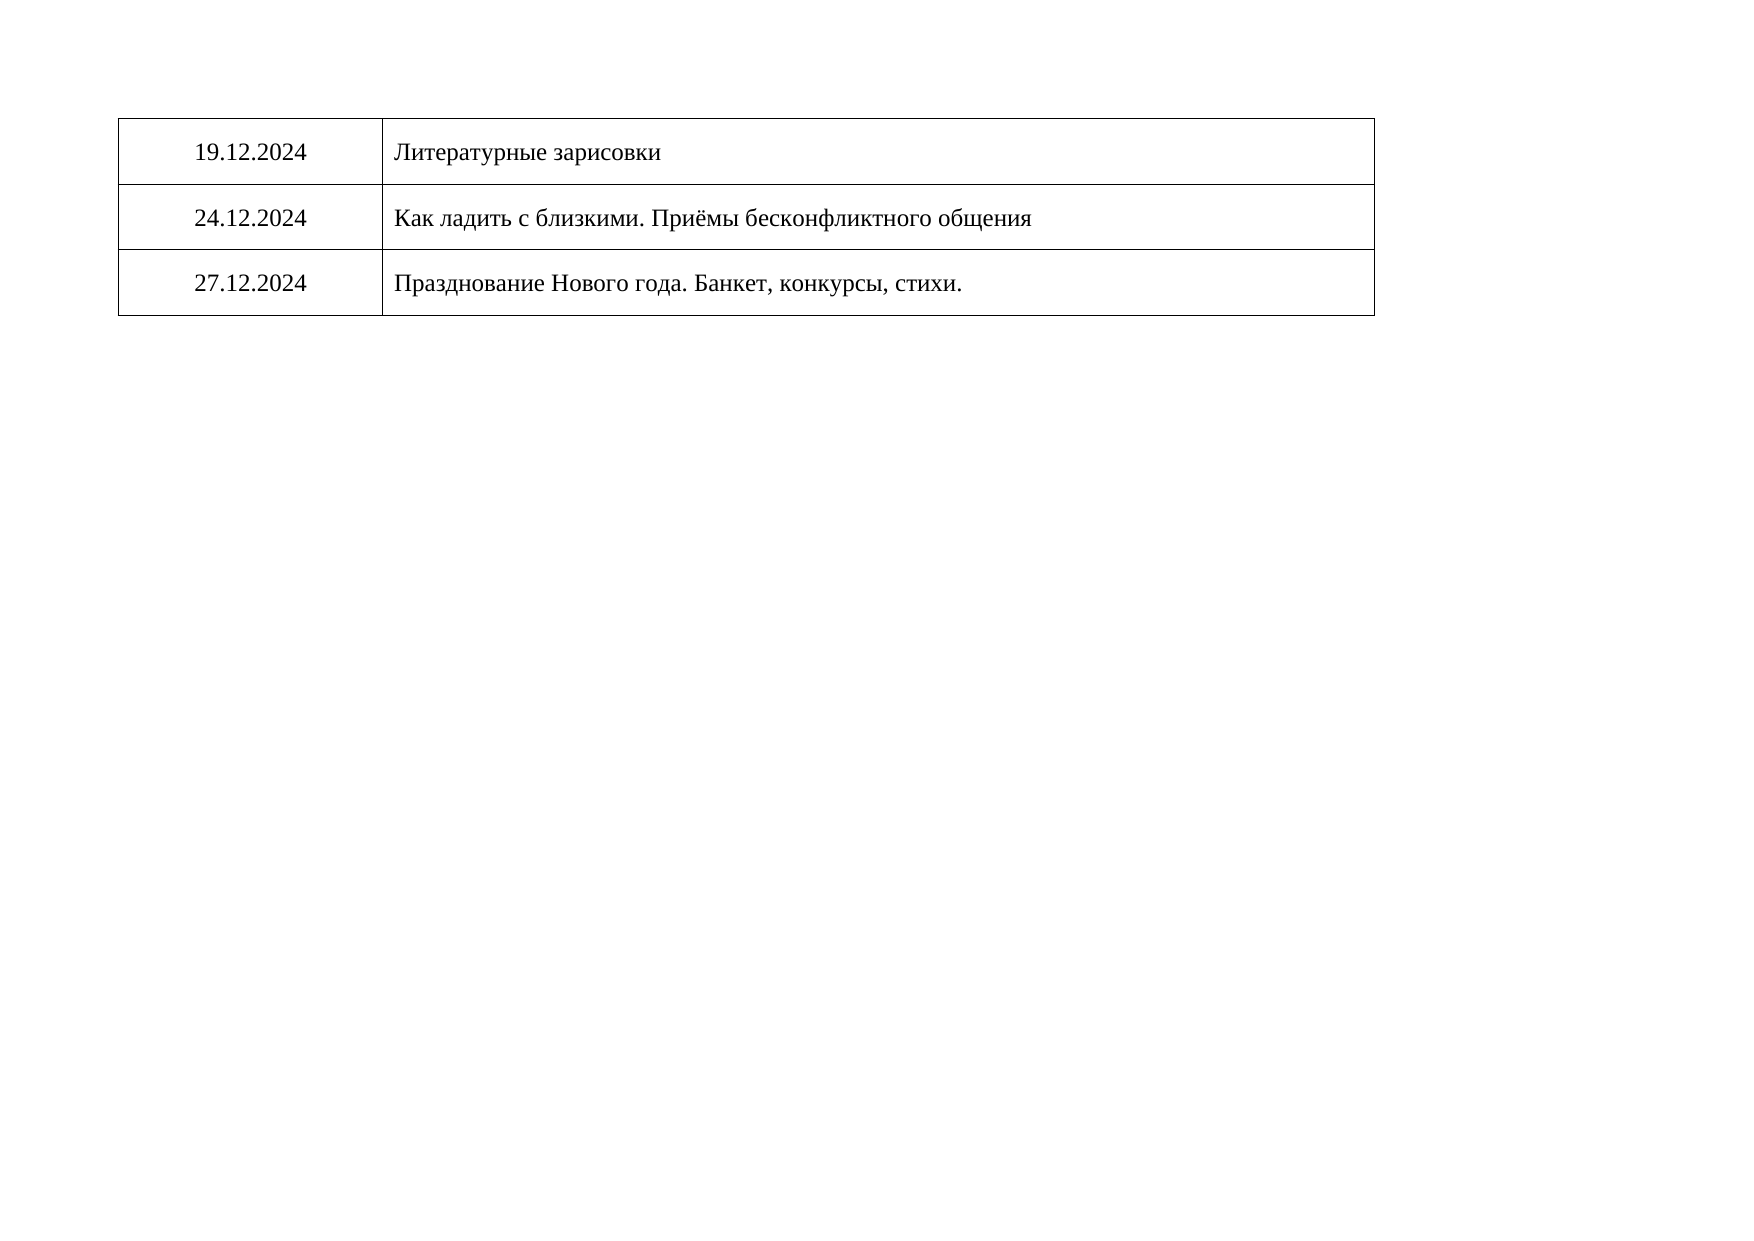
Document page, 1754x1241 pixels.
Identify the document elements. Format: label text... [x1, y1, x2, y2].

table_cell 24.12.2024 [119, 185, 382, 249]
table_cell Как ладить с близкими. Приёмы бесконфликтного общения [383, 185, 1374, 249]
table_cell 19.12.2024 [119, 119, 382, 184]
table_cell 27.12.2024 [119, 250, 382, 315]
table_cell Празднование Нового года. Банкет, конкурсы, стихи. [383, 250, 1374, 315]
table_cell Литературные зарисовки [383, 119, 1374, 184]
